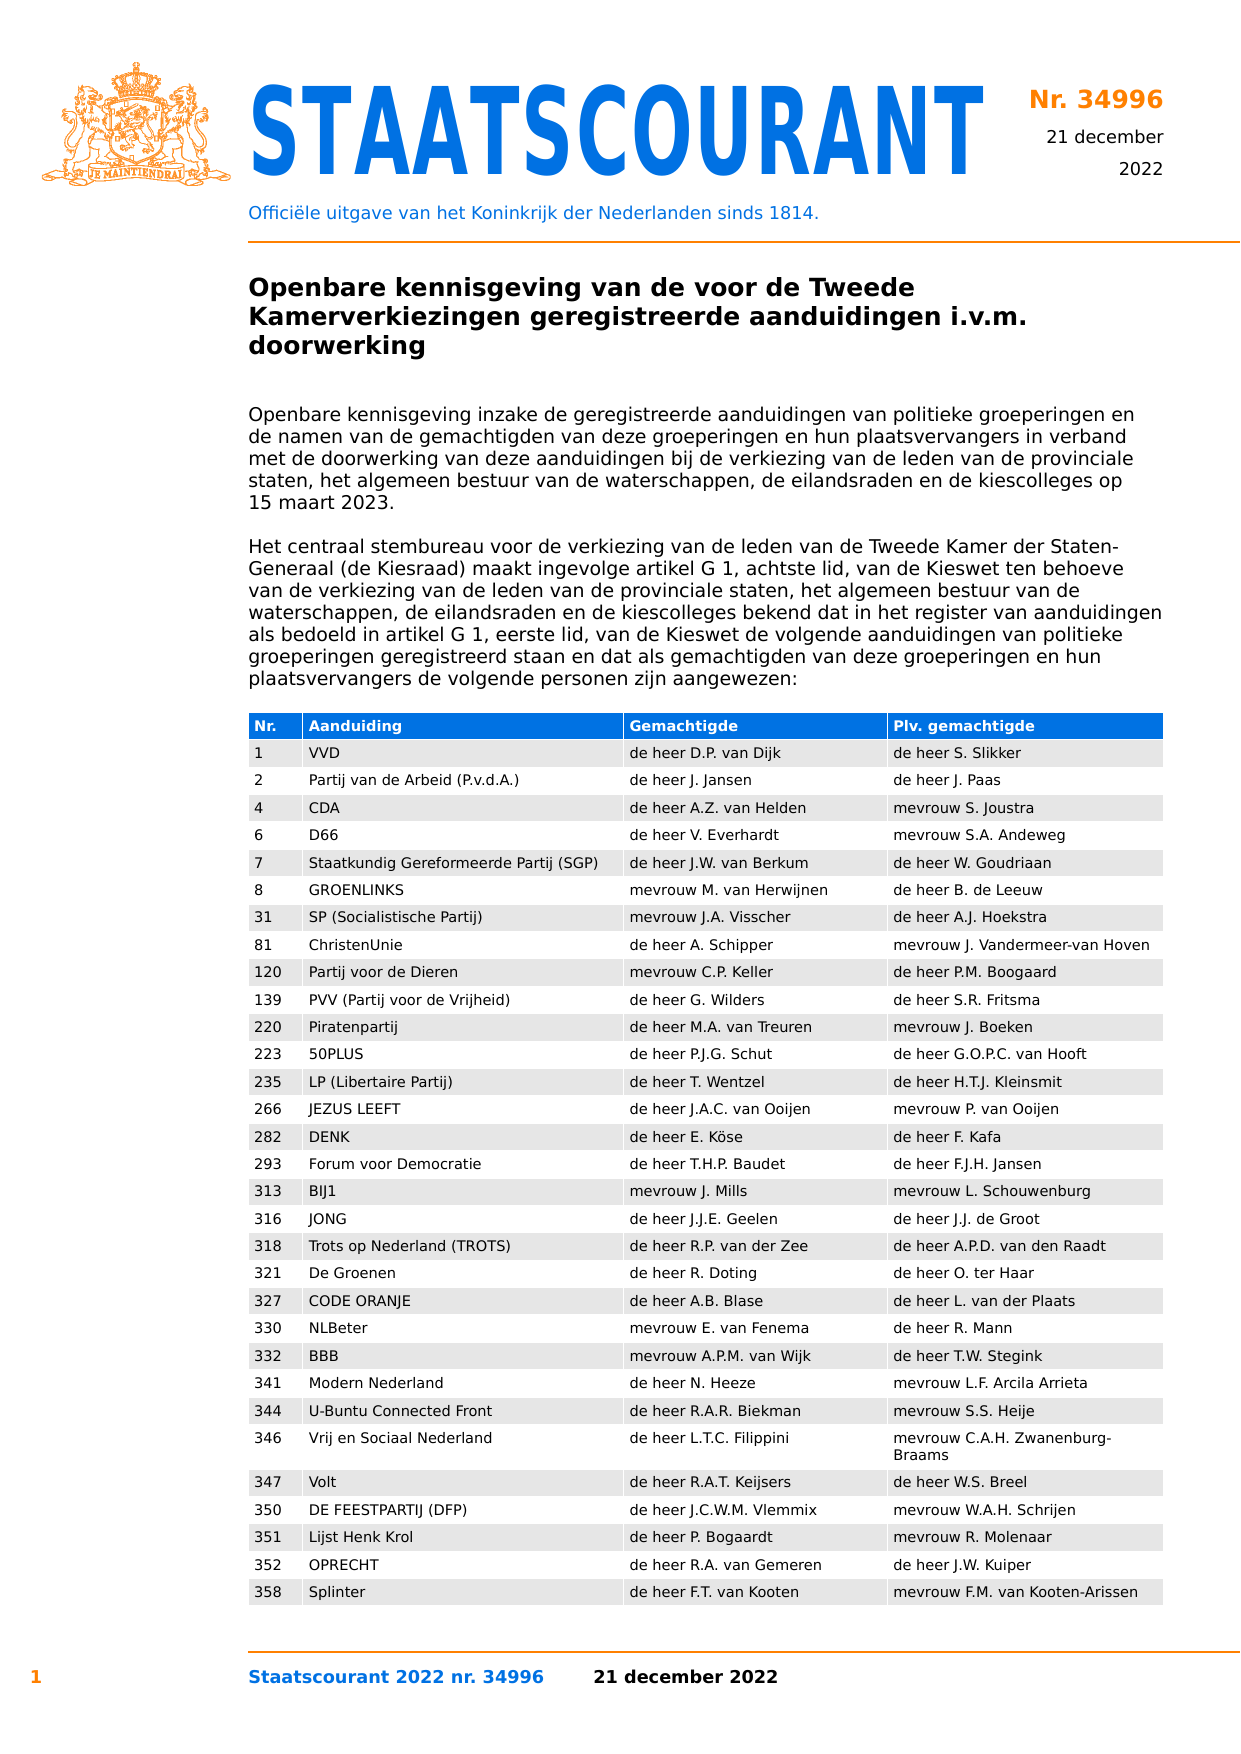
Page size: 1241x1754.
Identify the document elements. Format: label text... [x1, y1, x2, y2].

table_cell mevrouw S.S. Heije [888, 1398, 1163, 1424]
table_cell de heer F. Kafa [888, 1124, 1163, 1150]
table_cell de heer R. Doting [624, 1261, 887, 1287]
text Het centraal stembureau voor de verkiezing van de leden van de Tweede Kamer der Staten-Generaal (de Kiesraad) maakt ingevolge artikel G 1, achtste lid, van de Kieswet ten behoeve van de verkiezing van de leden van de provinciale staten, het algemeen bestuur van de waterschappen, de eilandsraden en de kiescolleges bekend dat in het register van aanduidingen als bedoeld in artikel G 1, eerste lid, van de Kieswet de volgende aanduidingen van politieke groeperingen geregistreerd staan en dat als gemachtigden van deze groeperingen en hun plaatsvervangers de volgende personen zijn aangewezen: [248, 536, 1163, 690]
table_cell D66 [303, 823, 623, 849]
table_cell JONG [303, 1206, 623, 1232]
table_cell de heer A.Z. van Helden [624, 795, 887, 821]
table_header Aanduiding [303, 713, 623, 739]
table_cell de heer J. Jansen [624, 768, 887, 794]
table_cell mevrouw L. Schouwenburg [888, 1179, 1163, 1205]
table_cell LP (Libertaire Partij) [303, 1069, 623, 1095]
table_cell 321 [249, 1261, 302, 1287]
table_cell mevrouw J. Mills [624, 1179, 887, 1205]
table_cell 358 [249, 1579, 302, 1605]
table_cell 330 [249, 1316, 302, 1342]
subtitle Openbare kennisgeving van de voor de Tweede Kamerverkiezingen geregistreerde aanduidingen i.v.m. doorwerking [248, 273, 1163, 361]
table_cell 8 [249, 877, 302, 903]
table_cell de heer G.O.P.C. van Hooft [888, 1042, 1163, 1068]
table_cell Officiële uitgave van het Koninkrijk der Nederlanden sinds 1814. [248, 203, 1240, 241]
table_cell de heer A. Schipper [624, 932, 887, 958]
table_cell de heer R.A.R. Biekman [624, 1398, 887, 1424]
table_cell de heer A.J. Hoekstra [888, 905, 1163, 931]
table_cell de heer A.B. Blase [624, 1288, 887, 1314]
table_cell de heer N. Heeze [624, 1370, 887, 1397]
table_cell de heer M.A. van Treuren [624, 1014, 887, 1041]
table_cell mevrouw J.A. Visscher [624, 905, 887, 931]
table_cell de heer L.T.C. Filippini [624, 1425, 887, 1468]
table_cell Vrij en Sociaal Nederland [303, 1425, 623, 1468]
table_cell ChristenUnie [303, 932, 623, 958]
table_cell 81 [249, 932, 302, 958]
table_cell 21 december [998, 121, 1240, 153]
table_cell 316 [249, 1206, 302, 1232]
table_cell mevrouw S.A. Andeweg [888, 823, 1163, 849]
table_header Nr. [249, 713, 302, 739]
table_cell 341 [249, 1370, 302, 1397]
table_cell de heer E. Köse [624, 1124, 887, 1150]
table_cell de heer F.T. van Kooten [624, 1579, 887, 1605]
table_cell de heer D.P. van Dijk [624, 740, 887, 767]
table_cell Splinter [303, 1579, 623, 1605]
table_header Gemachtigde [624, 713, 887, 739]
table_cell mevrouw F.M. van Kooten-Arissen [888, 1579, 1163, 1605]
table_cell 293 [249, 1151, 302, 1177]
table_cell Partij van de Arbeid (P.v.d.A.) [303, 768, 623, 794]
table_cell mevrouw A.P.M. van Wijk [624, 1343, 887, 1369]
table_cell 282 [249, 1124, 302, 1150]
table_cell VVD [303, 740, 623, 767]
table_cell mevrouw M. van Herwijnen [624, 877, 887, 903]
table_header [25, 62, 248, 241]
table_cell 120 [249, 959, 302, 986]
table_cell 4 [249, 795, 302, 821]
table_cell mevrouw S. Joustra [888, 795, 1163, 821]
table_cell de heer R.P. van der Zee [624, 1233, 887, 1260]
table_cell 1 [249, 740, 302, 767]
table_cell 313 [249, 1179, 302, 1205]
table_cell de heer J.A.C. van Ooijen [624, 1096, 887, 1123]
table_cell de heer H.T.J. Kleinsmit [888, 1069, 1163, 1095]
table_cell de heer T.W. Stegink [888, 1343, 1163, 1369]
table_cell de heer J.C.W.M. Vlemmix [624, 1497, 887, 1523]
table_cell mevrouw W.A.H. Schrijen [888, 1497, 1163, 1523]
table_cell de heer S.R. Fritsma [888, 987, 1163, 1013]
table_cell 6 [249, 823, 302, 849]
table_cell BBB [303, 1343, 623, 1369]
table_cell 346 [249, 1425, 302, 1468]
table_cell DENK [303, 1124, 623, 1150]
table_cell DE FEESTPARTIJ (DFP) [303, 1497, 623, 1523]
table_cell de heer P.J.G. Schut [624, 1042, 887, 1068]
table_cell 352 [249, 1552, 302, 1578]
table_header Nr. 34996 [998, 62, 1240, 121]
table_cell de heer J.W. van Berkum [624, 850, 887, 876]
table_cell Staatkundig Gereformeerde Partij (SGP) [303, 850, 623, 876]
table_cell de heer P. Bogaardt [624, 1524, 887, 1551]
table_cell mevrouw C.A.H. Zwanenburg-Braams [888, 1425, 1163, 1468]
table_cell Forum voor Democratie [303, 1151, 623, 1177]
table_cell de heer A.P.D. van den Raadt [888, 1233, 1163, 1260]
table_cell Piratenpartij [303, 1014, 623, 1041]
table_cell de heer W. Goudriaan [888, 850, 1163, 876]
table_cell 139 [249, 987, 302, 1013]
table_cell de heer R.A. van Gemeren [624, 1552, 887, 1578]
table_cell de heer J.W. Kuiper [888, 1552, 1163, 1578]
picture [41, 62, 231, 186]
table_cell de heer G. Wilders [624, 987, 887, 1013]
table_cell PVV (Partij voor de Vrijheid) [303, 987, 623, 1013]
table_header STAATSCOURANT [248, 62, 998, 203]
table_cell Volt [303, 1470, 623, 1496]
table_cell 327 [249, 1288, 302, 1314]
table_cell de heer S. Slikker [888, 740, 1163, 767]
table_cell 350 [249, 1497, 302, 1523]
table_cell 318 [249, 1233, 302, 1260]
table_cell de heer T.H.P. Baudet [624, 1151, 887, 1177]
table_cell mevrouw E. van Fenema [624, 1316, 887, 1342]
table_cell mevrouw C.P. Keller [624, 959, 887, 986]
table_cell de heer R.A.T. Keijsers [624, 1470, 887, 1496]
table_cell 7 [249, 850, 302, 876]
table_cell Lijst Henk Krol [303, 1524, 623, 1551]
table_cell 2 [249, 768, 302, 794]
table_cell JEZUS LEEFT [303, 1096, 623, 1123]
table_cell de heer F.J.H. Jansen [888, 1151, 1163, 1177]
table_cell 220 [249, 1014, 302, 1041]
table_cell 347 [249, 1470, 302, 1496]
table_cell de heer J.J. de Groot [888, 1206, 1163, 1232]
table_cell OPRECHT [303, 1552, 623, 1578]
table_cell 2022 [998, 153, 1240, 203]
table_cell de heer T. Wentzel [624, 1069, 887, 1095]
table_cell mevrouw J. Vandermeer-van Hoven [888, 932, 1163, 958]
table_cell CDA [303, 795, 623, 821]
table_cell Trots op Nederland (TROTS) [303, 1233, 623, 1260]
table_cell de heer P.M. Boogaard [888, 959, 1163, 986]
table_cell de heer J. Paas [888, 768, 1163, 794]
table_cell De Groenen [303, 1261, 623, 1287]
table_cell 332 [249, 1343, 302, 1369]
table_cell Modern Nederland [303, 1370, 623, 1397]
table_cell 223 [249, 1042, 302, 1068]
table_cell de heer R. Mann [888, 1316, 1163, 1342]
table_cell 31 [249, 905, 302, 931]
table_cell SP (Socialistische Partij) [303, 905, 623, 931]
table_cell 344 [249, 1398, 302, 1424]
table_cell de heer O. ter Haar [888, 1261, 1163, 1287]
table_cell Partij voor de Dieren [303, 959, 623, 986]
text Openbare kennisgeving inzake de geregistreerde aanduidingen van politieke groeperingen en de namen van de gemachtigden van deze groeperingen en hun plaatsvervangers in verband met de doorwerking van deze aanduidingen bij de verkiezing van de leden van de provinciale staten, het algemeen bestuur van de waterschappen, de eilandsraden en de kiescolleges op 15 maart 2023. [248, 404, 1163, 514]
table_cell 50PLUS [303, 1042, 623, 1068]
table_cell mevrouw L.F. Arcila Arrieta [888, 1370, 1163, 1397]
table_cell BIJ1 [303, 1179, 623, 1205]
table_cell 351 [249, 1524, 302, 1551]
table_cell de heer B. de Leeuw [888, 877, 1163, 903]
table_cell GROENLINKS [303, 877, 623, 903]
table_cell de heer L. van der Plaats [888, 1288, 1163, 1314]
table_cell de heer J.J.E. Geelen [624, 1206, 887, 1232]
table_cell 266 [249, 1096, 302, 1123]
table_cell de heer V. Everhardt [624, 823, 887, 849]
table_cell NLBeter [303, 1316, 623, 1342]
table_cell de heer W.S. Breel [888, 1470, 1163, 1496]
table_header Plv. gemachtigde [888, 713, 1163, 739]
table_cell mevrouw P. van Ooijen [888, 1096, 1163, 1123]
table_cell 235 [249, 1069, 302, 1095]
table_cell mevrouw J. Boeken [888, 1014, 1163, 1041]
table_cell CODE ORANJE [303, 1288, 623, 1314]
table_cell mevrouw R. Molenaar [888, 1524, 1163, 1551]
table_cell U-Buntu Connected Front [303, 1398, 623, 1424]
